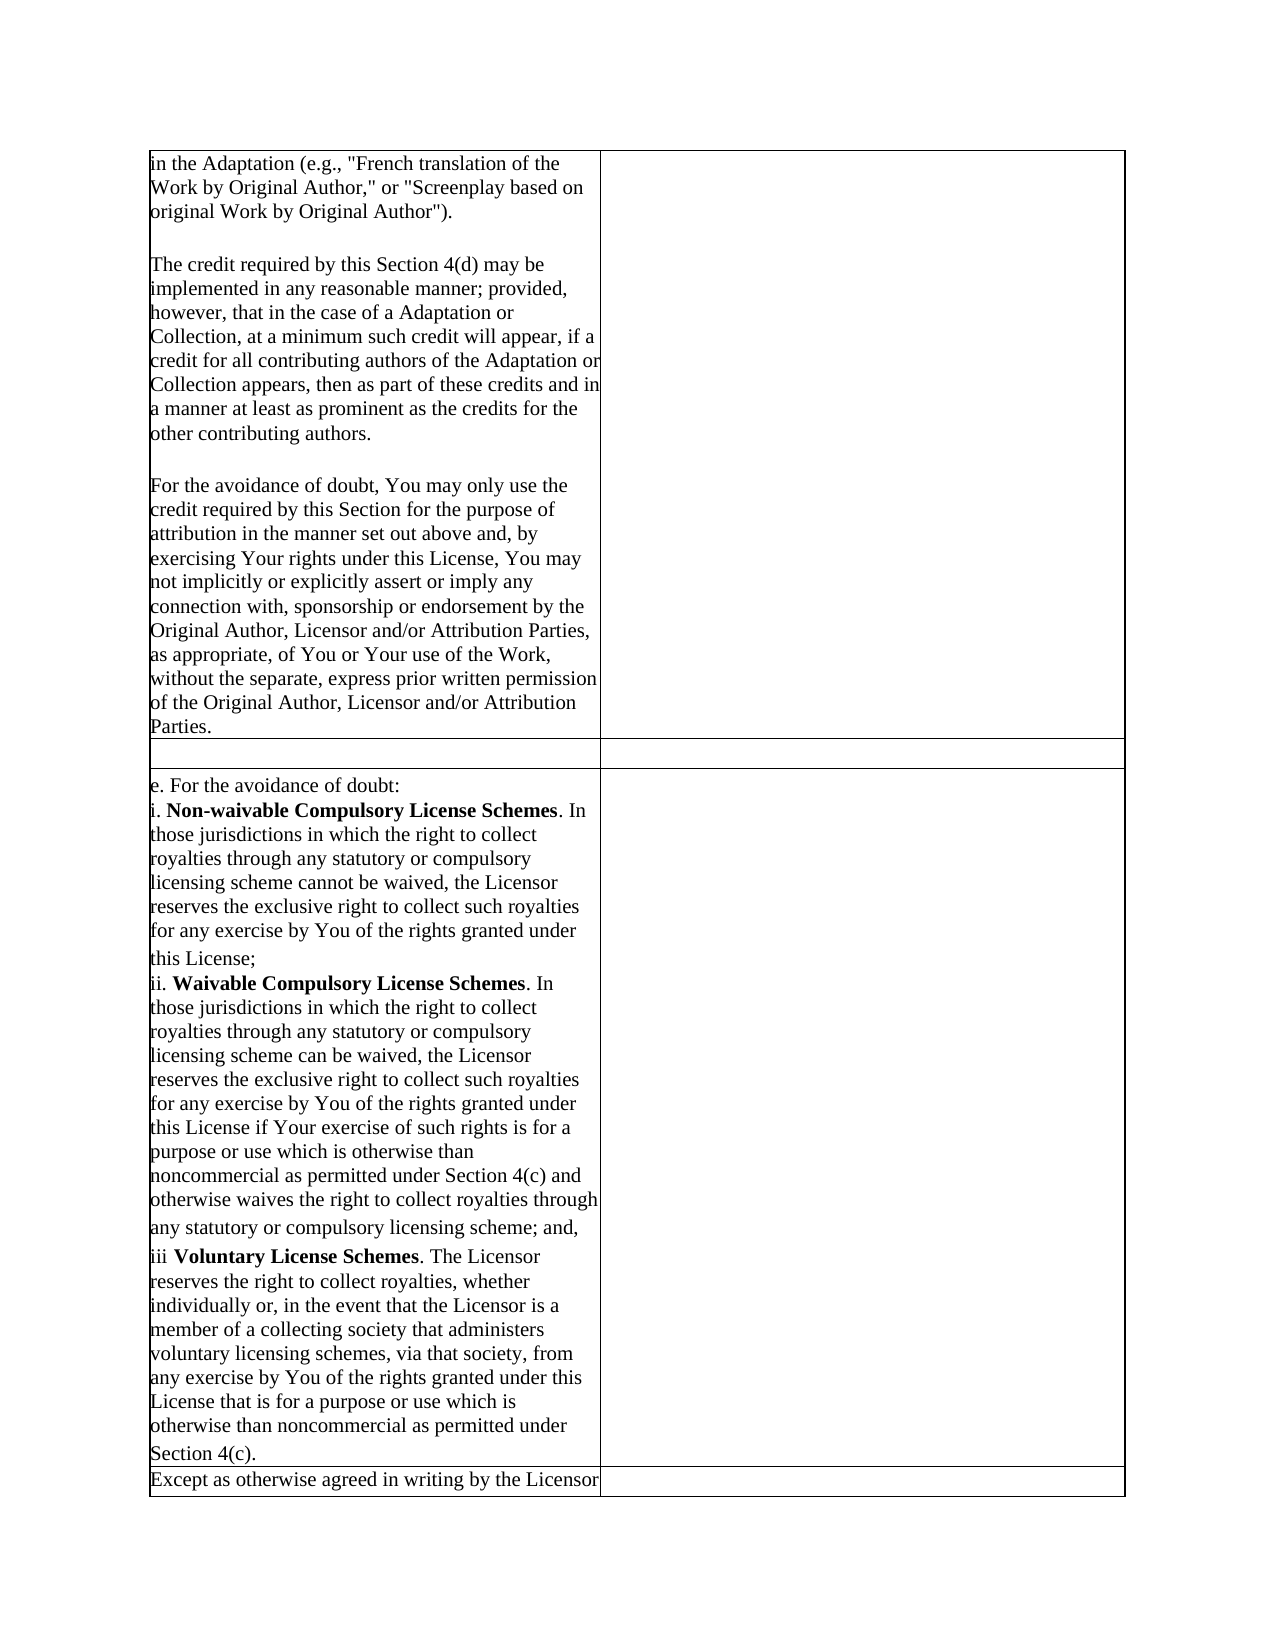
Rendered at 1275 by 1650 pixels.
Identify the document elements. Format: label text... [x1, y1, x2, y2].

table_cell e. For the avoidance of doubt: i. Non-waivable Compulsory License Schemes. In those jurisdictions in which the right to collect royalties through any statutory or compulsory licensing scheme cannot be waived, the Licensor reserves the exclusive right to collect such royalties for any exercise by You of the rights granted under this License; ii. Waivable Compulsory License Schemes. In those jurisdictions in which the right to collect royalties through any statutory or compulsory licensing scheme can be waived, the Licensor reserves the exclusive right to collect such royalties for any exercise by You of the rights granted under this License if Your exercise of such rights is for a purpose or use which is otherwise than noncommercial as permitted under Section 4(c) and otherwise waives the right to collect royalties through any statutory or compulsory licensing scheme; and, iii Voluntary License Schemes. The Licensor reserves the right to collect royalties, whether individually or, in the event that the Licensor is a member of a collecting society that administers voluntary licensing schemes, via that society, from any exercise by You of the rights granted under this License that is for a purpose or use which is otherwise than noncommercial as permitted under Section 4(c). [151, 769, 600, 1466]
table_cell [601, 151, 1124, 738]
table_cell [601, 769, 1124, 1466]
table_cell Except as otherwise agreed in writing by the Licensor [151, 1467, 600, 1496]
table_cell [151, 739, 600, 768]
table_cell [601, 1467, 1124, 1496]
table_cell in the Adaptation (e.g., "French translation of the Work by Original Author," or "Screenplay based on original Work by Original Author"). The credit required by this Section 4(d) may be implemented in any reasonable manner; provided, however, that in the case of a Adaptation or Collection, at a minimum such credit will appear, if a credit for all contributing authors of the Adaptation or Collection appears, then as part of these credits and in a manner at least as prominent as the credits for the other contributing authors. For the avoidance of doubt, You may only use the credit required by this Section for the purpose of attribution in the manner set out above and, by exercising Your rights under this License, You may not implicitly or explicitly assert or imply any connection with, sponsorship or endorsement by the Original Author, Licensor and/or Attribution Parties, as appropriate, of You or Your use of the Work, without the separate, express prior written permission of the Original Author, Licensor and/or Attribution Parties. [151, 151, 600, 738]
table_cell [601, 739, 1124, 768]
